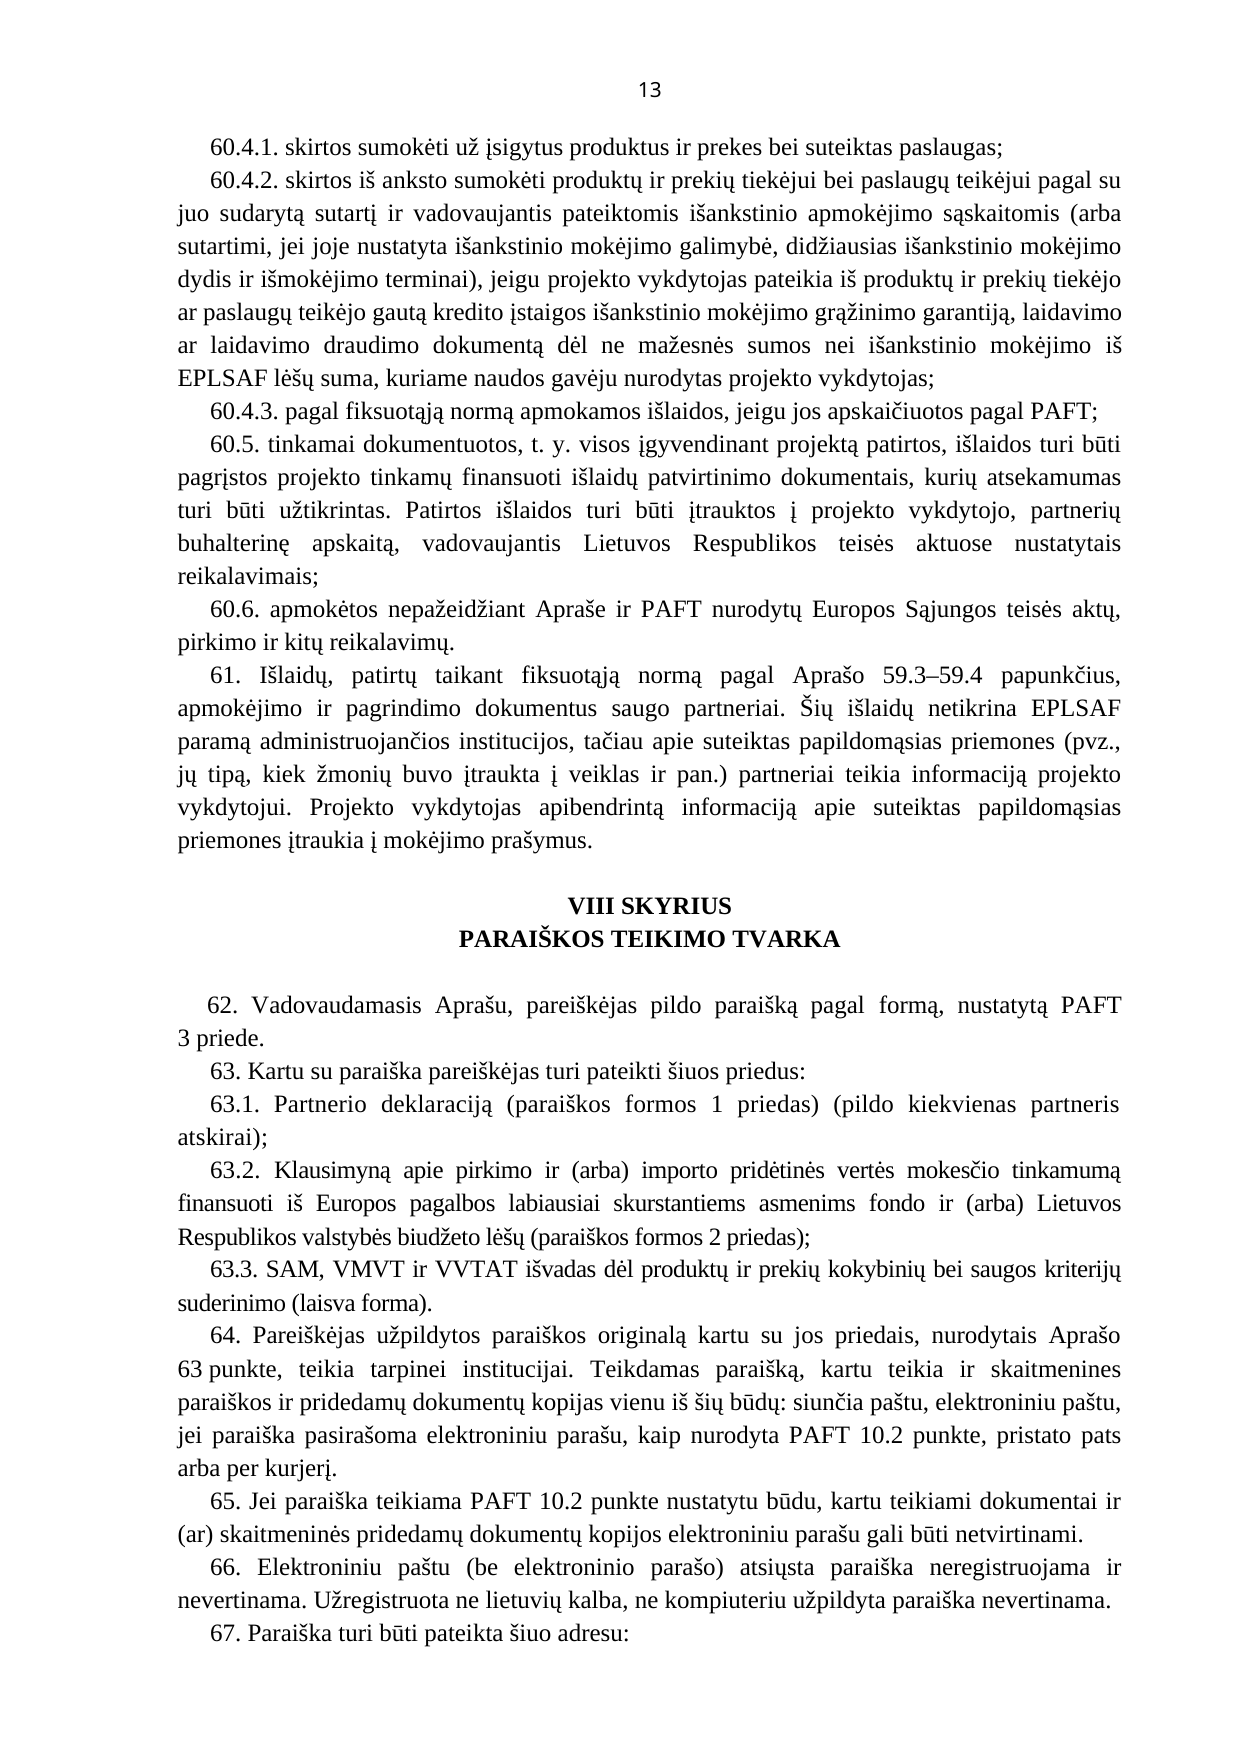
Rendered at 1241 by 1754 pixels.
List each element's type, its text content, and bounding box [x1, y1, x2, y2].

text 62. Vadovaudamasis Aprašu, pareiškėjas pildo paraišką pagal formą, nustatytą PAFT 3 priede. [177, 990, 1122, 1052]
text 60.4.1. skirtos sumokėti už įsigytus produktus ir prekes bei suteiktas paslaugas; [177, 132, 1122, 161]
text PARAIŠKOS TEIKIMO TVARKA [177, 924, 1122, 953]
text 63.3. SAM, VMVT ir VVTAT išvadas dėl produktų ir prekių kokybinių bei saugos kriterijų suderinimo (laisva forma). [177, 1254, 1122, 1316]
text 60.5. tinkamai dokumentuotos, t. y. visos įgyvendinant projektą patirtos, išlaidos turi būti pagrįstos projekto tinkamų finansuoti išlaidų patvirtinimo dokumentais, kurių atsekamumas turi būti užtikrintas. Patirtos išlaidos turi būti įtrauktos į projekto vykdytojo, partnerių buhalterinę apskaitą, vadovaujantis Lietuvos Respublikos teisės aktuose nustatytais reikalavimais; [177, 429, 1122, 590]
text 60.4.3. pagal fiksuotąją normą apmokamos išlaidos, jeigu jos apskaičiuotos pagal PAFT; [177, 396, 1122, 425]
text 65. Jei paraiška teikiama PAFT 10.2 punkte nustatytu būdu, kartu teikiami dokumentai ir (ar) skaitmeninės pridedamų dokumentų kopijos elektroniniu parašu gali būti netvirtinami. [177, 1486, 1122, 1547]
text 63.2. Klausimyną apie pirkimo ir (arba) importo pridėtinės vertės mokesčio tinkamumą finansuoti iš Europos pagalbos labiausiai skurstantiems asmenims fondo ir (arba) Lietuvos Respublikos valstybės biudžeto lėšų (paraiškos formos 2 priedas); [177, 1156, 1122, 1250]
text 64. Pareiškėjas užpildytos paraiškos originalą kartu su jos priedais, nurodytais Aprašo 63 punkte, teikia tarpinei institucijai. Teikdamas paraišką, kartu teikia ir skaitmenines paraiškos ir pridedamų dokumentų kopijas vienu iš šių būdų: siunčia paštu, elektroniniu paštu, jei paraiška pasirašoma elektroniniu parašu, kaip nurodyta PAFT 10.2 punkte, pristato pats arba per kurjerį. [177, 1321, 1122, 1481]
text 67. Paraiška turi būti pateikta šiuo adresu: [177, 1618, 1122, 1647]
text 61. Išlaidų, patirtų taikant fiksuotąją normą pagal Aprašo 59.3–59.4 papunkčius, apmokėjimo ir pagrindimo dokumentus saugo partneriai. Šių išlaidų netikrina EPLSAF paramą administruojančios institucijos, tačiau apie suteiktas papildomąsias priemones (pvz., jų tipą, kiek žmonių buvo įtraukta į veiklas ir pan.) partneriai teikia informaciją projekto vykdytojui. Projekto vykdytojas apibendrintą informaciją apie suteiktas papildomąsias priemones įtraukia į mokėjimo prašymus. [177, 660, 1122, 854]
text 63. Kartu su paraiška pareiškėjas turi pateikti šiuos priedus: [177, 1056, 1122, 1085]
text viii SKYRIUS [177, 891, 1122, 920]
text 66. Elektroniniu paštu (be elektroninio parašo) atsiųsta paraiška neregistruojama ir nevertinama. Užregistruota ne lietuvių kalba, ne kompiuteriu užpildyta paraiška nevertinama. [177, 1552, 1122, 1613]
text 60.6. apmokėtos nepažeidžiant Apraše ir PAFT nurodytų Europos Sąjungos teisės aktų, pirkimo ir kitų reikalavimų. [177, 594, 1122, 656]
text 63.1. Partnerio deklaraciją (paraiškos formos 1 priedas) (pildo kiekvienas partneris atskirai); [177, 1089, 1122, 1151]
text 60.4.2. skirtos iš anksto sumokėti produktų ir prekių tiekėjui bei paslaugų teikėjui pagal su juo sudarytą sutartį ir vadovaujantis pateiktomis išankstinio apmokėjimo sąskaitomis (arba sutartimi, jei joje nustatyta išankstinio mokėjimo galimybė, didžiausias išankstinio mokėjimo dydis ir išmokėjimo terminai), jeigu projekto vykdytojas pateikia iš produktų ir prekių tiekėjo ar paslaugų teikėjo gautą kredito įstaigos išankstinio mokėjimo grąžinimo garantiją, laidavimo ar laidavimo draudimo dokumentą dėl ne mažesnės sumos nei išankstinio mokėjimo iš EPLSAF lėšų suma, kuriame naudos gavėju nurodytas projekto vykdytojas; [177, 165, 1122, 392]
